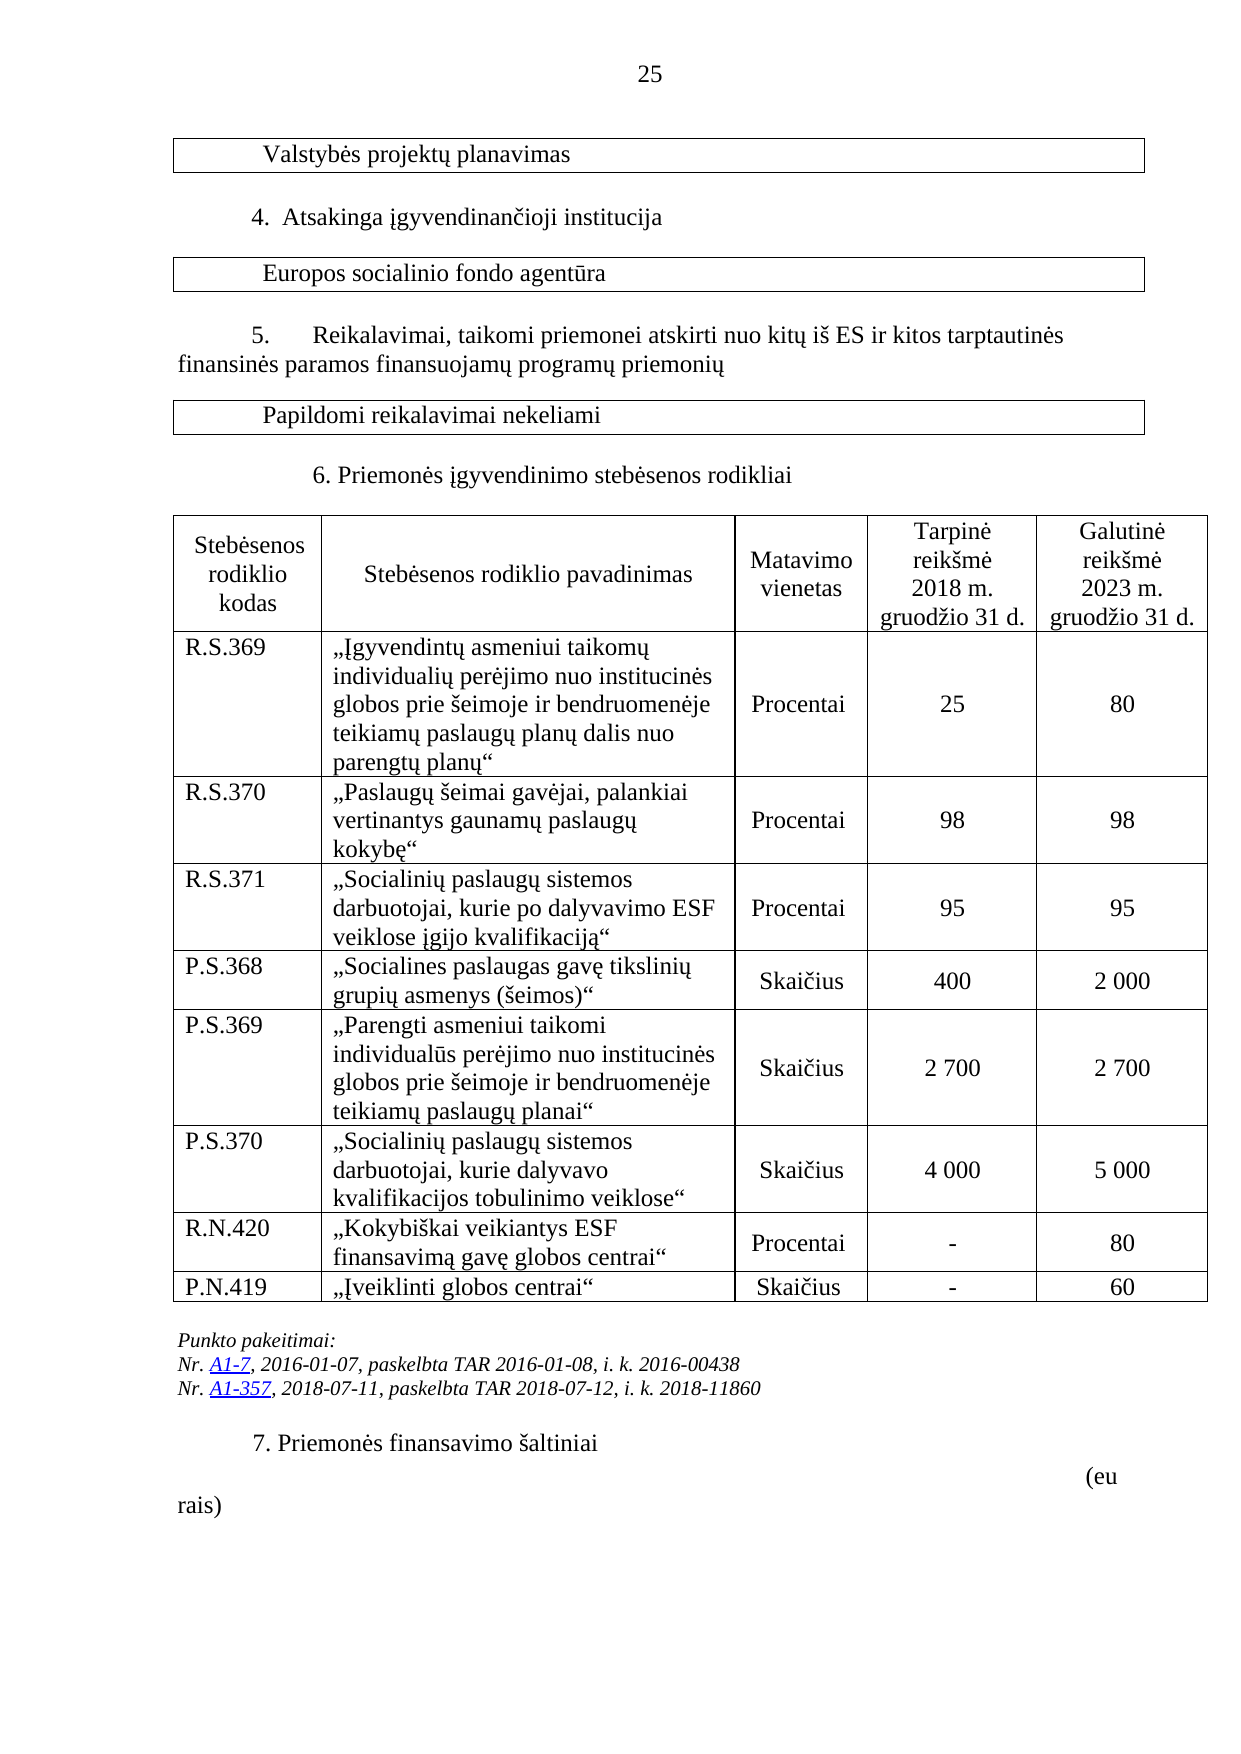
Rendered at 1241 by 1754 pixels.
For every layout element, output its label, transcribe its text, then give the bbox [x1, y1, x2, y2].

table_header Tarpinė reikšmė 2018 m. gruodžio 31 d. [868, 516, 1036, 631]
table_cell 98 [868, 777, 1036, 863]
text (eurais) [177, 1461, 1122, 1519]
table_cell - [868, 1272, 1036, 1301]
table_cell R.S.371 [174, 864, 321, 950]
table_cell 400 [868, 951, 1036, 1009]
table_cell Procentai [736, 777, 867, 863]
table_cell „Socialines paslaugas gavę tikslinių grupių asmenys (šeimos)“ [322, 951, 734, 1009]
table_cell Skaičius [736, 1272, 867, 1301]
table_cell 5 000 [1037, 1126, 1207, 1212]
text 6. Priemonės įgyvendinimo stebėsenos rodikliai [177, 463, 1122, 489]
table_header Stebėsenos rodiklio pavadinimas [322, 516, 734, 631]
table_cell 2 000 [1037, 951, 1207, 1009]
table_cell „Socialinių paslaugų sistemos darbuotojai, kurie po dalyvavimo ESF veiklose įgijo kvalifikaciją“ [322, 864, 734, 950]
table_cell Procentai [736, 1213, 867, 1271]
table_cell 60 [1037, 1272, 1207, 1301]
table_cell 4 000 [868, 1126, 1036, 1212]
text 5. Reikalavimai, taikomi priemonei atskirti nuo kitų iš ES ir kitos tarptautinės finansinės paramos finansuojamų programų priemonių [177, 320, 1122, 378]
table_cell 80 [1037, 1213, 1207, 1271]
table_header Papildomi reikalavimai nekeliami [174, 401, 1144, 433]
table_cell Skaičius [736, 1126, 867, 1212]
table_cell P.S.369 [174, 1010, 321, 1125]
table_cell „Parengti asmeniui taikomi individualūs perėjimo nuo institucinės globos prie šeimoje ir bendruomenėje teikiamų paslaugų planai“ [322, 1010, 734, 1125]
table_cell „Paslaugų šeimai gavėjai, palankiai vertinantys gaunamų paslaugų kokybę“ [322, 777, 734, 863]
table_cell 98 [1037, 777, 1207, 863]
table_cell „Įgyvendintų asmeniui taikomų individualių perėjimo nuo institucinės globos prie šeimoje ir bendruomenėje teikiamų paslaugų planų dalis nuo parengtų planų“ [322, 632, 734, 776]
table_cell 95 [1037, 864, 1207, 950]
table_header Valstybės projektų planavimas [174, 139, 1144, 172]
table_cell Procentai [736, 864, 867, 950]
text Punkto pakeitimai: [177, 1327, 1122, 1352]
table_cell P.N.419 [174, 1272, 321, 1301]
text Nr. A1-357, 2018-07-11, paskelbta TAR 2018-07-12, i. k. 2018-11860 [177, 1376, 1122, 1400]
table_cell „Įveiklinti globos centrai“ [322, 1272, 734, 1301]
table_cell 95 [868, 864, 1036, 950]
table_cell R.S.370 [174, 777, 321, 863]
table_cell P.S.368 [174, 951, 321, 1009]
table_cell „Kokybiškai veikiantys ESF finansavimą gavę globos centrai“ [322, 1213, 734, 1271]
table_header Stebėsenos rodiklio kodas [174, 516, 321, 631]
table_cell „Socialinių paslaugų sistemos darbuotojai, kurie dalyvavo kvalifikacijos tobulinimo veiklose“ [322, 1126, 734, 1212]
table_header Galutinė reikšmė 2023 m. gruodžio 31 d. [1037, 516, 1207, 631]
table_cell P.S.370 [174, 1126, 321, 1212]
table_header Europos socialinio fondo agentūra [174, 258, 1144, 291]
table_header Matavimo vienetas [736, 516, 867, 631]
table_cell R.S.369 [174, 632, 321, 776]
table_cell 2 700 [1037, 1010, 1207, 1125]
table_cell Skaičius [736, 951, 867, 1009]
table_cell Procentai [736, 632, 867, 776]
table_cell 2 700 [868, 1010, 1036, 1125]
table_cell Skaičius [736, 1010, 867, 1125]
table_cell 25 [868, 632, 1036, 776]
text Nr. A1-7, 2016-01-07, paskelbta TAR 2016-01-08, i. k. 2016-00438 [177, 1352, 1122, 1376]
text 4. Atsakinga įgyvendinančioji institucija [251, 202, 1122, 231]
table_cell R.N.420 [174, 1213, 321, 1271]
text 7. Priemonės finansavimo šaltiniai [177, 1428, 1122, 1457]
table_cell 80 [1037, 632, 1207, 776]
table_cell - [868, 1213, 1036, 1271]
